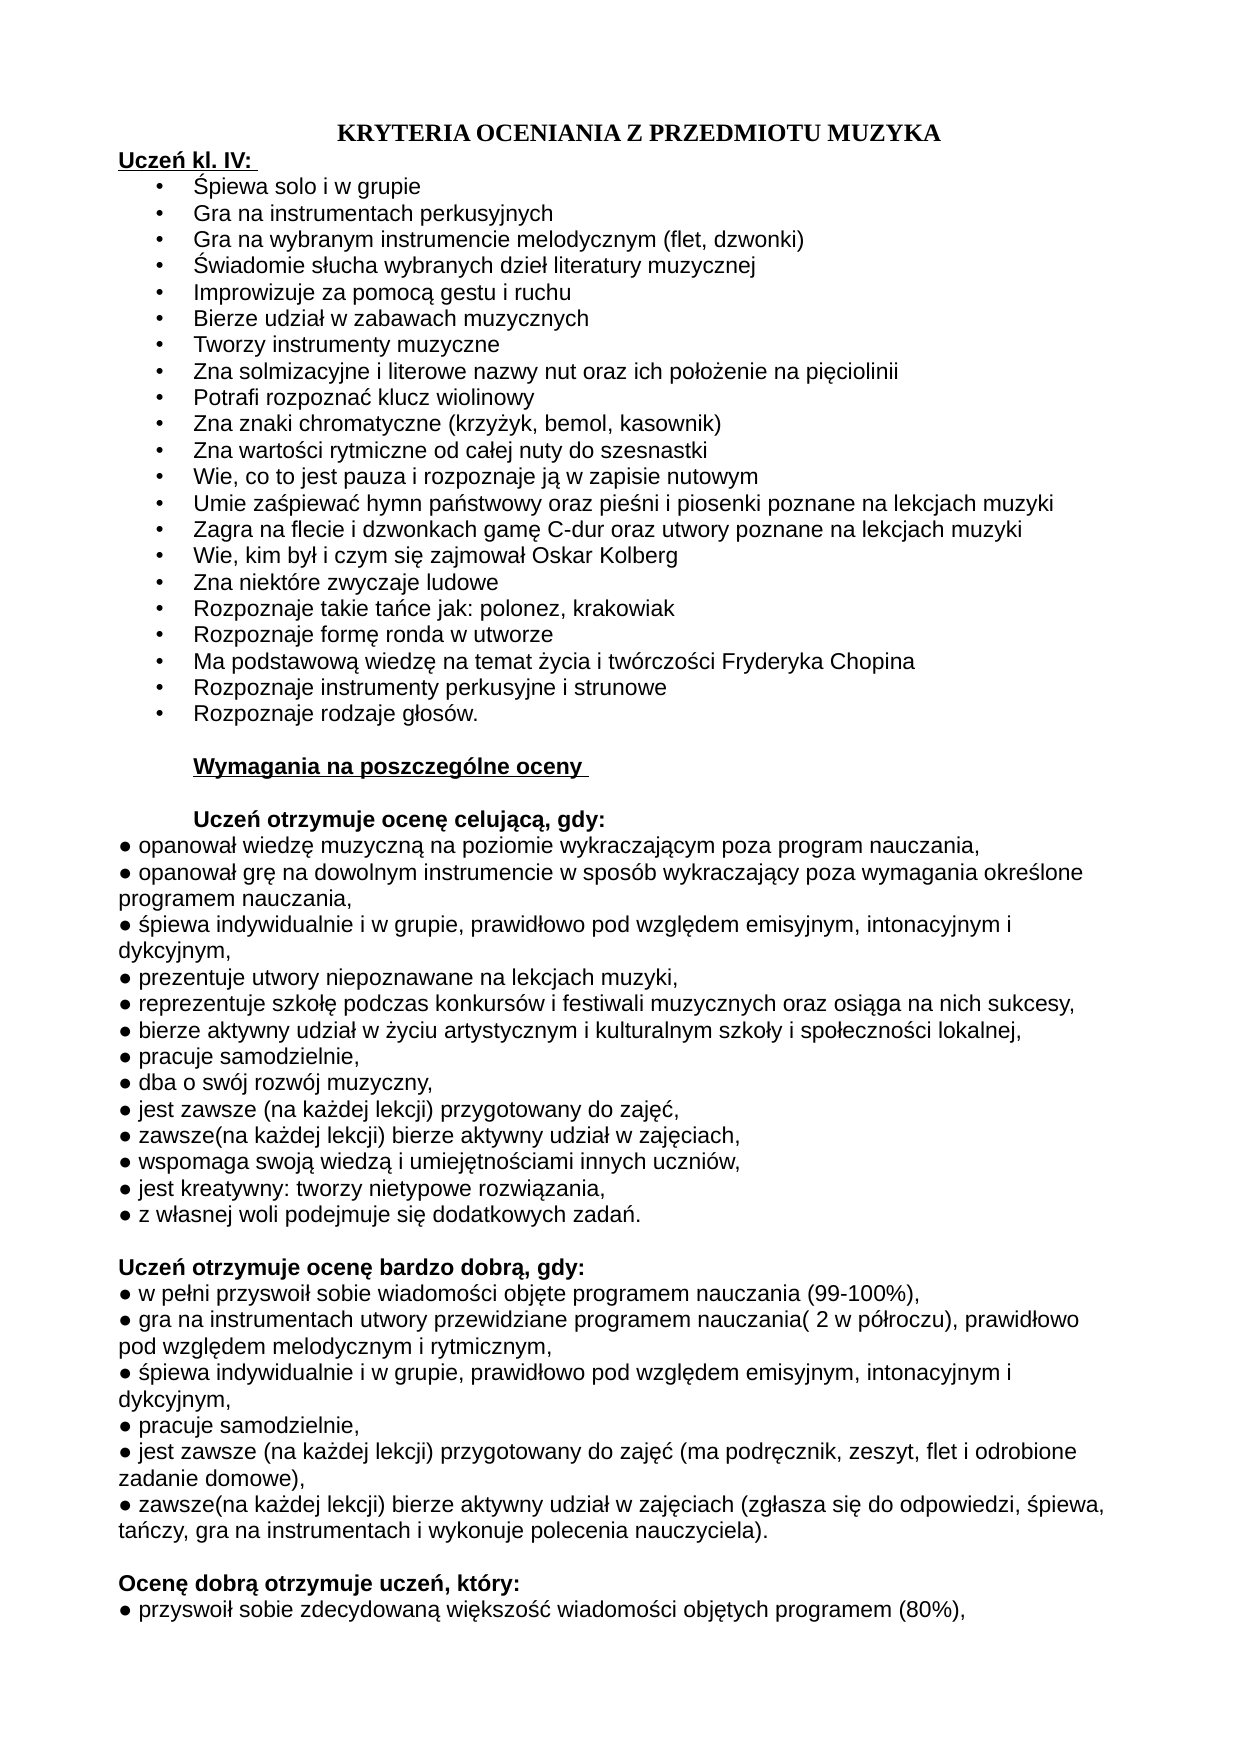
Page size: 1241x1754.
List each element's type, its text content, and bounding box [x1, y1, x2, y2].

text ● prezentuje utwory niepoznawane na lekcjach muzyki, [118, 964, 1122, 990]
text ● zawsze(na każdej lekcji) bierze aktywny udział w zajęciach (zgłasza się do odpowiedzi, śpiewa, tańczy, gra na instrumentach i wykonuje polecenia nauczyciela). [118, 1491, 1122, 1544]
list Rozpoznaje instrumenty perkusyjne i strunowe [156, 674, 1122, 700]
list Potrafi rozpoznać klucz wiolinowy [156, 384, 1122, 410]
text Ocenę dobrą otrzymuje uczeń, który: [118, 1570, 1122, 1596]
text Uczeń kl. IV: [118, 147, 1122, 173]
text ● pracuje samodzielnie, [118, 1412, 1122, 1438]
list Umie zaśpiewać hymn państwowy oraz pieśni i piosenki poznane na lekcjach muzyki [156, 489, 1122, 516]
list Rozpoznaje rodzaje głosów. [156, 700, 1122, 727]
list Rozpoznaje formę ronda w utworze [156, 621, 1122, 648]
text ● dba o swój rozwój muzyczny, [118, 1069, 1122, 1096]
text ● bierze aktywny udział w życiu artystycznym i kulturalnym szkoły i społeczności lokalnej, [118, 1017, 1122, 1043]
list Rozpoznaje takie tańce jak: polonez, krakowiak [156, 595, 1122, 621]
list Zna wartości rytmiczne od całej nuty do szesnastki [156, 437, 1122, 463]
list Zna znaki chromatyczne (krzyżyk, bemol, kasownik) [156, 410, 1122, 437]
list Zagra na flecie i dzwonkach gamę C-dur oraz utwory poznane na lekcjach muzyki [156, 516, 1122, 542]
list Śpiewa solo i w grupie [156, 173, 1122, 199]
list Zna niektóre zwyczaje ludowe [156, 568, 1122, 595]
list Gra na instrumentach perkusyjnych [156, 199, 1122, 226]
text ● jest zawsze (na każdej lekcji) przygotowany do zajęć (ma podręcznik, zeszyt, flet i odrobione zadanie domowe), [118, 1438, 1122, 1491]
text ● opanował grę na dowolnym instrumencie w sposób wykraczający poza wymagania określone programem nauczania, [118, 858, 1122, 911]
list Świadomie słucha wybranych dzieł literatury muzycznej [156, 252, 1122, 279]
list Uczeń otrzymuje ocenę celującą, gdy: [156, 806, 1122, 832]
text ● reprezentuje szkołę podczas konkursów i festiwali muzycznych oraz osiąga na nich sukcesy, [118, 990, 1122, 1017]
list Tworzy instrumenty muzyczne [156, 331, 1122, 358]
list Zna solmizacyjne i literowe nazwy nut oraz ich położenie na pięciolinii [156, 358, 1122, 384]
list Wymagania na poszczególne oceny [156, 753, 1122, 779]
text Uczeń otrzymuje ocenę bardzo dobrą, gdy: [118, 1254, 1122, 1280]
list Gra na wybranym instrumencie melodycznym (flet, dzwonki) [156, 226, 1122, 252]
text ● pracuje samodzielnie, [118, 1043, 1122, 1069]
text ● gra na instrumentach utwory przewidziane programem nauczania( 2 w półroczu), prawidłowo pod względem melodycznym i rytmicznym, [118, 1306, 1122, 1359]
text ● śpiewa indywidualnie i w grupie, prawidłowo pod względem emisyjnym, intonacyjnym i dykcyjnym, [118, 911, 1122, 964]
text ● przyswoił sobie zdecydowaną większość wiadomości objętych programem (80%), [118, 1596, 1122, 1623]
list Bierze udział w zabawach muzycznych [156, 305, 1122, 331]
text ● jest zawsze (na każdej lekcji) przygotowany do zajęć, [118, 1096, 1122, 1122]
list Wie, kim był i czym się zajmował Oskar Kolberg [156, 542, 1122, 568]
text ● wspomaga swoją wiedzą i umiejętnościami innych uczniów, [118, 1148, 1122, 1175]
text ● w pełni przyswoił sobie wiadomości objęte programem nauczania (99-100%), [118, 1280, 1122, 1306]
text ● z własnej woli podejmuje się dodatkowych zadań. [118, 1201, 1122, 1227]
text ● jest kreatywny: tworzy nietypowe rozwiązania, [118, 1175, 1122, 1201]
text ● śpiewa indywidualnie i w grupie, prawidłowo pod względem emisyjnym, intonacyjnym i dykcyjnym, [118, 1359, 1122, 1412]
text KRYTERIA OCENIANIA Z PRZEDMIOTU MUZYKA [118, 118, 1122, 147]
text ● zawsze(na każdej lekcji) bierze aktywny udział w zajęciach, [118, 1122, 1122, 1148]
list Improwizuje za pomocą gestu i ruchu [156, 279, 1122, 305]
list Ma podstawową wiedzę na temat życia i twórczości Fryderyka Chopina [156, 648, 1122, 674]
text ● opanował wiedzę muzyczną na poziomie wykraczającym poza program nauczania, [118, 832, 1122, 858]
list Wie, co to jest pauza i rozpoznaje ją w zapisie nutowym [156, 463, 1122, 489]
